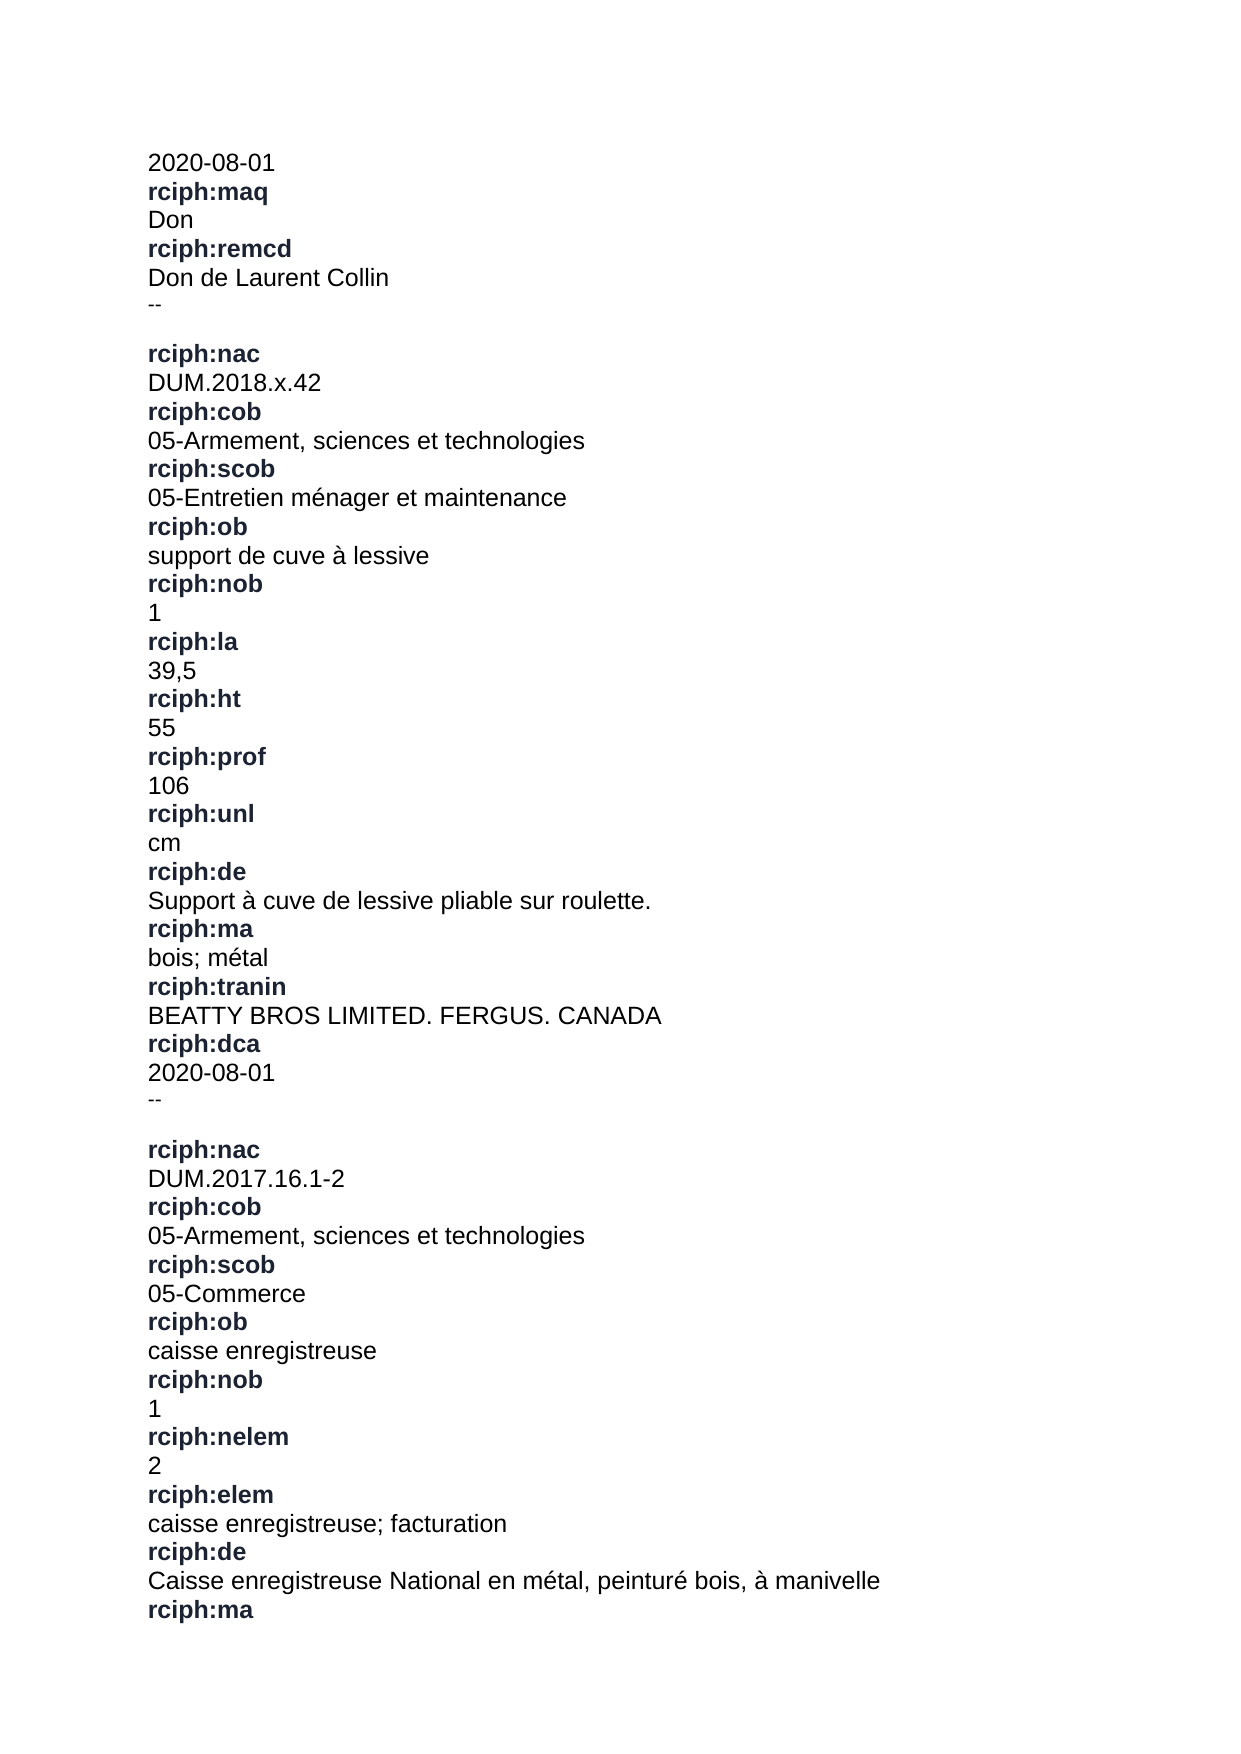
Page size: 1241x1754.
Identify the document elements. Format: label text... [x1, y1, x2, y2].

text 55 [148, 713, 1092, 742]
text 2 [148, 1451, 1092, 1480]
text rciph:scob [148, 454, 1092, 483]
text rciph:ob [148, 512, 1092, 541]
text support de cuve à lessive [148, 541, 1092, 569]
text DUM.2017.16.1-2 [148, 1163, 1092, 1192]
text rciph:nac [148, 339, 1092, 368]
text bois; métal [148, 943, 1092, 972]
text rciph:ma [148, 914, 1092, 943]
text rciph:elem [148, 1480, 1092, 1508]
text rciph:la [148, 627, 1092, 656]
text 05-Entretien ménager et maintenance [148, 483, 1092, 512]
text rciph:ht [148, 684, 1092, 713]
text -- [148, 291, 1092, 315]
text rciph:de [148, 857, 1092, 886]
text caisse enregistreuse; facturation [148, 1508, 1092, 1537]
text rciph:tranin [148, 972, 1092, 1001]
text 05-Armement, sciences et technologies [148, 426, 1092, 454]
text rciph:maq [148, 176, 1092, 205]
text rciph:remcd [148, 234, 1092, 263]
text 05-Commerce [148, 1278, 1092, 1307]
text Caisse enregistreuse National en métal, peinturé bois, à manivelle [148, 1566, 1092, 1595]
text rciph:ma [148, 1595, 1092, 1623]
text rciph:de [148, 1537, 1092, 1566]
text rciph:unl [148, 799, 1092, 828]
text 1 [148, 598, 1092, 627]
text rciph:nob [148, 1365, 1092, 1393]
text rciph:ob [148, 1307, 1092, 1336]
text rciph:nac [148, 1135, 1092, 1163]
text Don de Laurent Collin [148, 263, 1092, 291]
text cm [148, 828, 1092, 857]
text 05-Armement, sciences et technologies [148, 1221, 1092, 1250]
text 106 [148, 771, 1092, 799]
text rciph:cob [148, 1192, 1092, 1221]
text 39,5 [148, 656, 1092, 684]
text 2020-08-01 [148, 148, 1092, 176]
text DUM.2018.x.42 [148, 368, 1092, 397]
text rciph:nelem [148, 1422, 1092, 1451]
text -- [148, 1087, 1092, 1111]
text Support à cuve de lessive pliable sur roulette. [148, 886, 1092, 914]
text caisse enregistreuse [148, 1336, 1092, 1365]
text rciph:prof [148, 742, 1092, 771]
text 2020-08-01 [148, 1058, 1092, 1087]
text 1 [148, 1393, 1092, 1422]
text rciph:nob [148, 569, 1092, 598]
text BEATTY BROS LIMITED. FERGUS. CANADA [148, 1001, 1092, 1029]
text Don [148, 205, 1092, 234]
text rciph:dca [148, 1029, 1092, 1058]
text rciph:cob [148, 397, 1092, 426]
text rciph:scob [148, 1250, 1092, 1278]
